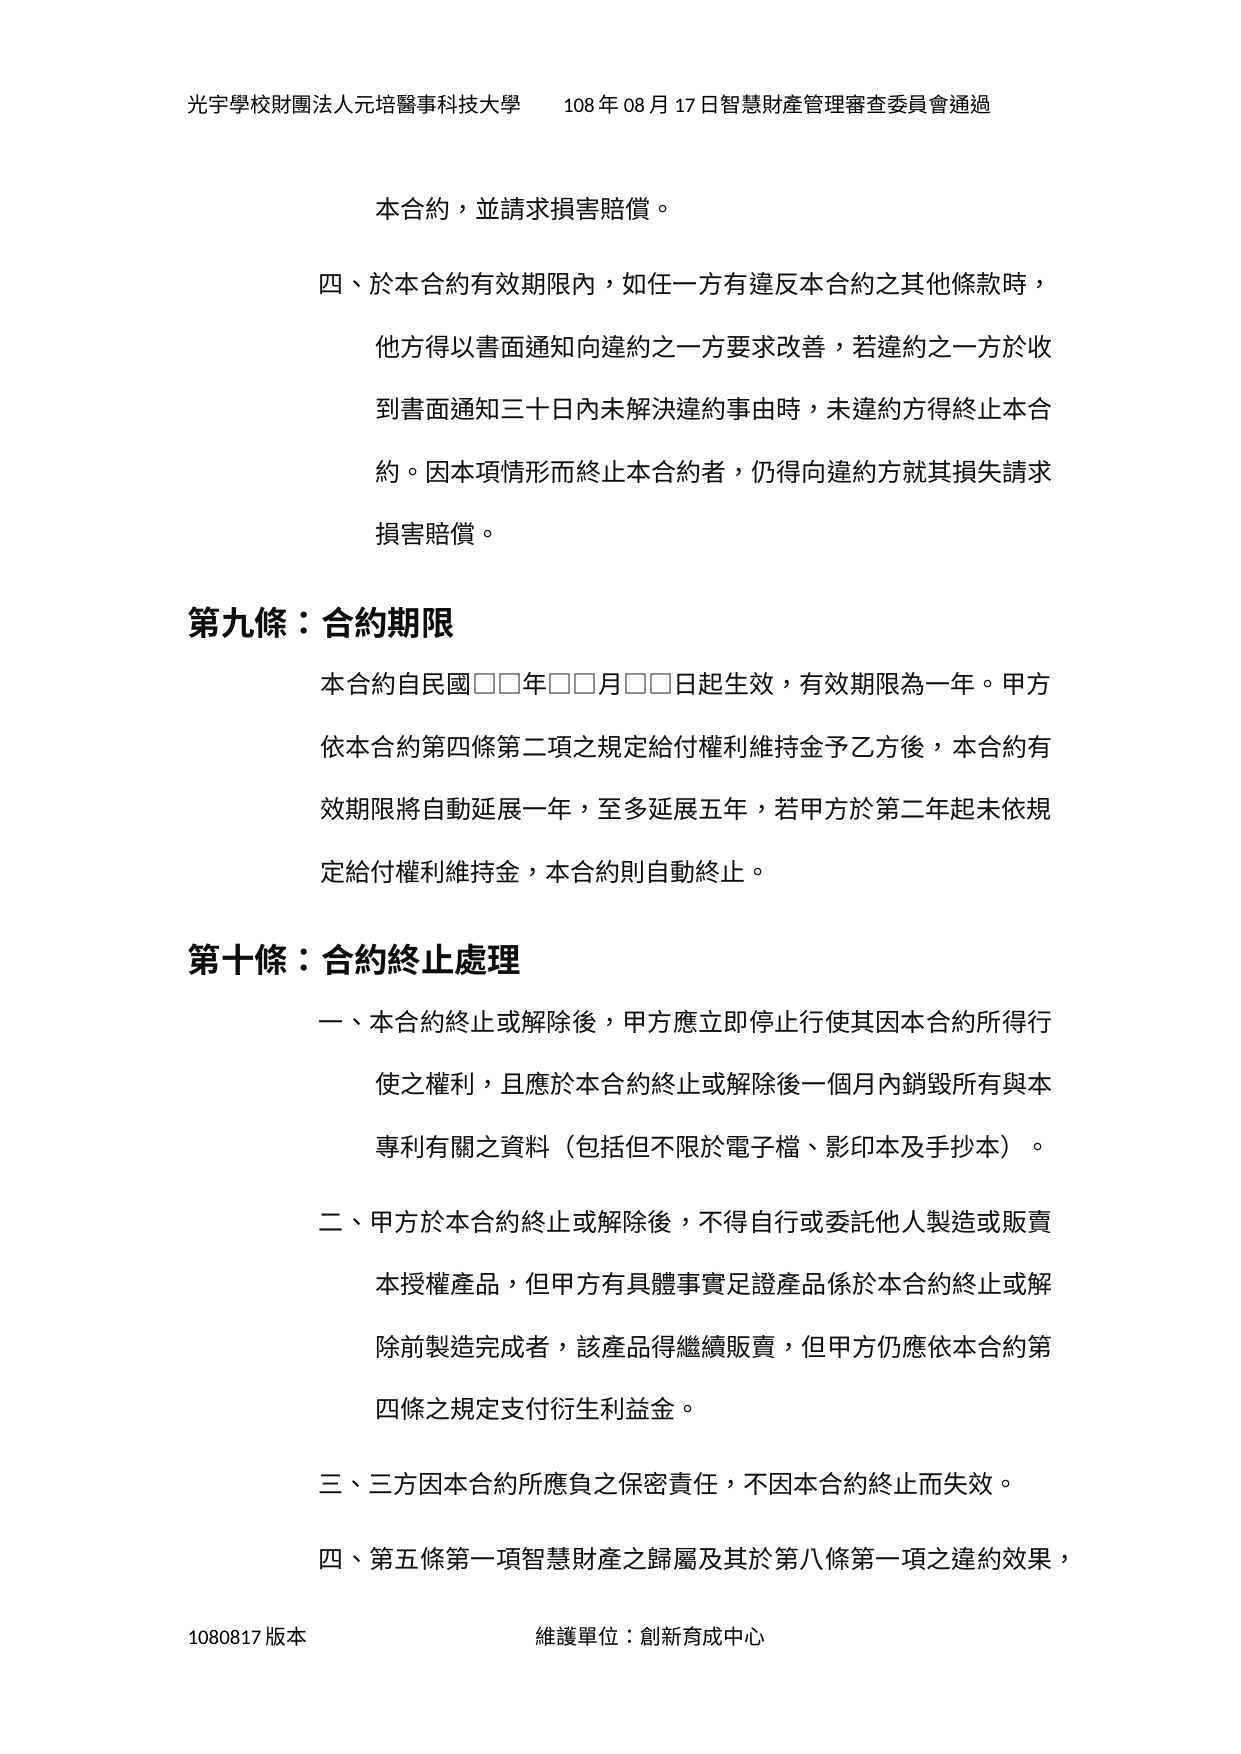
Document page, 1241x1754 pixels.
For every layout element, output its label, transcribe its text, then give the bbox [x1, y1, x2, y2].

text 本合約，並請求損害賠償。 [319, 166, 1053, 229]
text 二、甲方於本合約終止或解除後，不得自行或委託他人製造或販賣本授權產品，但甲方有具體事實足證產品係於本合約終止或解除前製造完成者，該產品得繼續販賣，但甲方仍應依本合約第四條之規定支付衍生利益金。 [319, 1376, 1053, 1429]
text 四、於本合約有效期限內，如任一方有違反本合約之其他條款時，他方得以書面通知向違約之一方要求改善，若違約之一方於收到書面通知三十日內未解決違約事由時，未違約方得終止本合約。因本項情形而終止本合約者，仍得向違約方就其損失請求損害賠償。 [319, 241, 1053, 395]
text 四、第五條第一項智慧財產之歸屬及其於第八條第一項之違約效果，於本合約終止或解除後□年內仍有效。 [319, 1516, 1053, 1579]
text 三、三方因本合約所應負之保密責任，不因本合約終止而失效。 [319, 1441, 1053, 1504]
